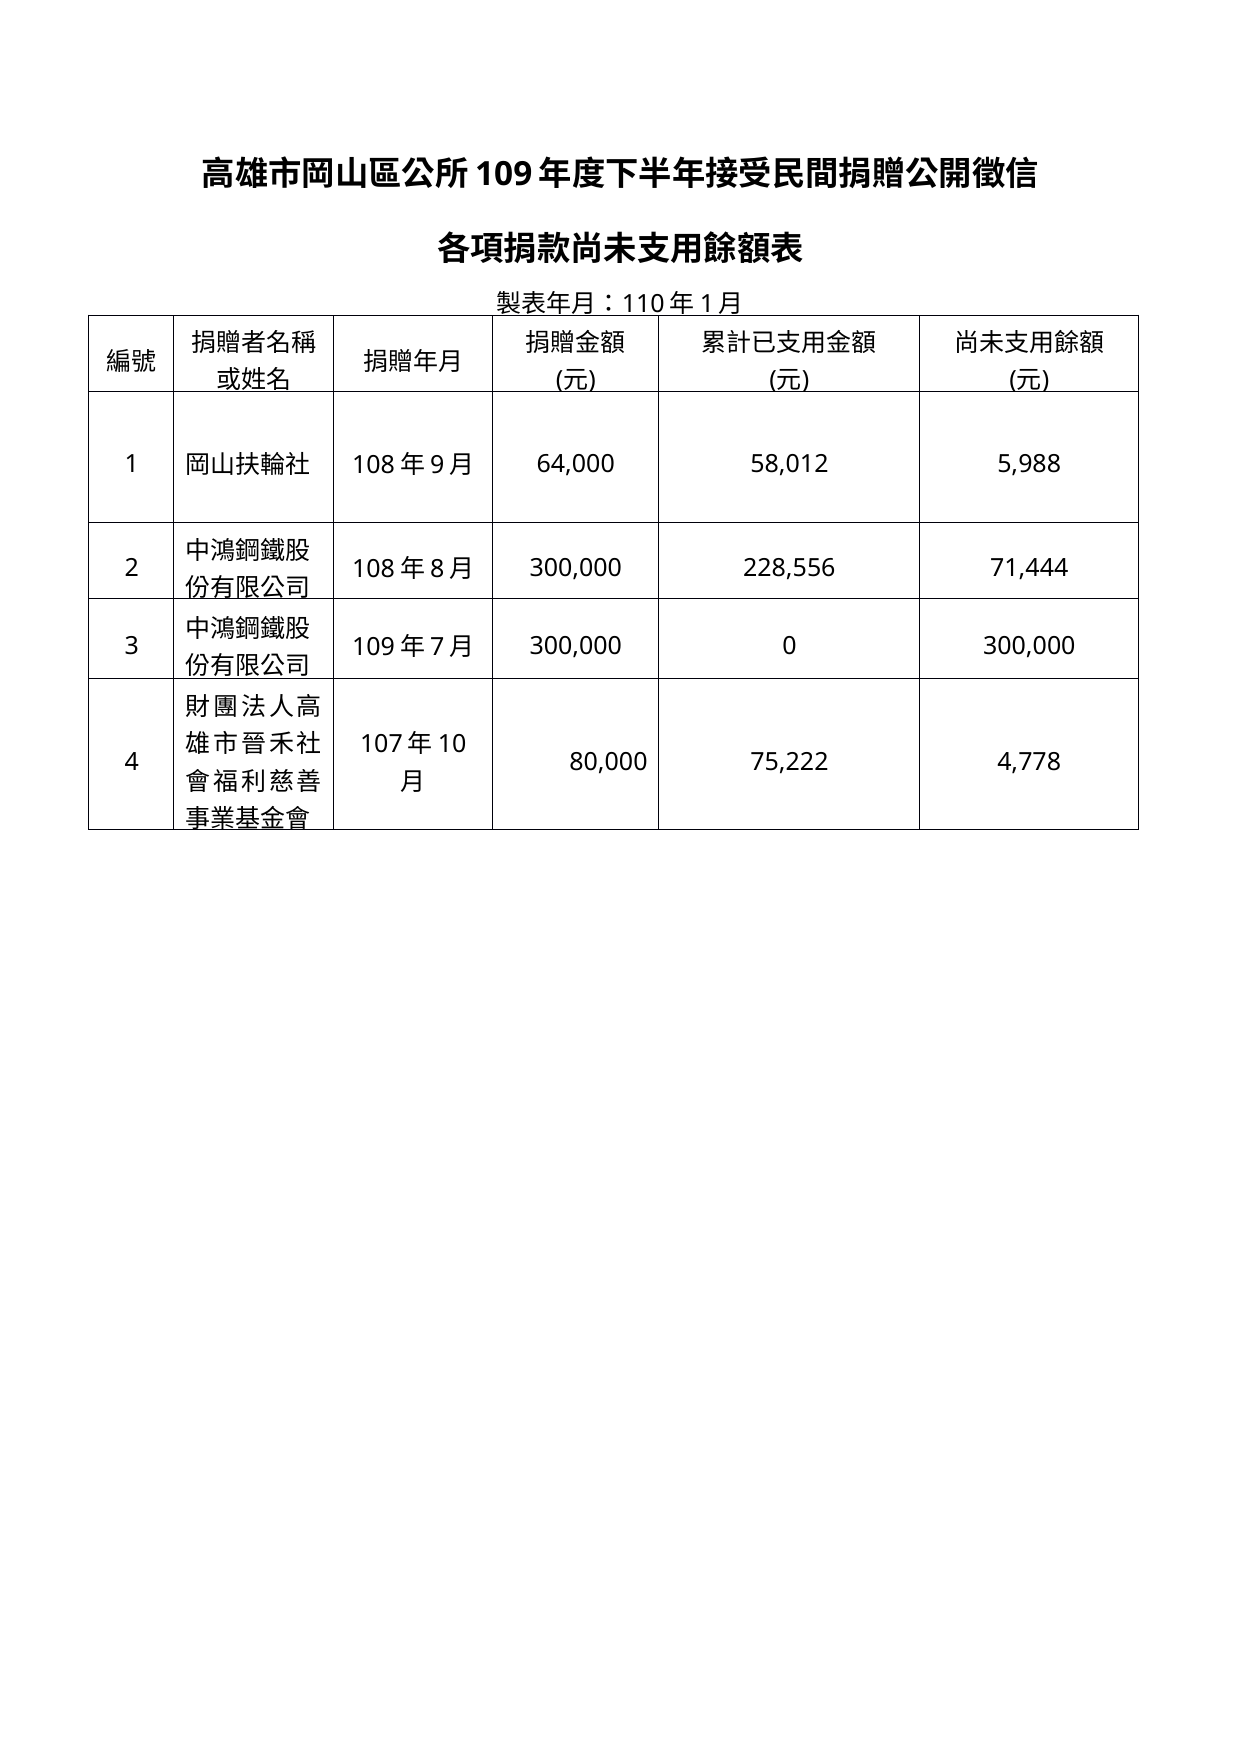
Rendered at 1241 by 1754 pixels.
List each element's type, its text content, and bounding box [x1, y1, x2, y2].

table_header 捐贈年月 [334, 316, 492, 391]
table_header 捐贈金額 (元) [493, 316, 658, 391]
table_cell 300,000 [493, 599, 658, 678]
table_cell 108年9月 [334, 392, 492, 522]
table_cell 300,000 [920, 599, 1138, 678]
table_cell 80,000 [493, 679, 658, 829]
table_header 捐贈者名稱或姓名 [174, 316, 333, 391]
table_cell 300,000 [493, 523, 658, 598]
table_cell 2 [89, 523, 173, 598]
table_cell 109年7月 [334, 599, 492, 678]
table_cell 中鴻鋼鐵股份有限公司 [174, 523, 333, 598]
table_cell 108年8月 [334, 523, 492, 598]
text 高雄市岡山區公所109年度下半年接受民間捐贈公開徵信 [100, 127, 1140, 202]
table_cell 4,778 [920, 679, 1138, 829]
table_cell 1 [89, 392, 173, 522]
table_cell 0 [659, 599, 919, 678]
table_cell 58,012 [659, 392, 919, 522]
table_cell 岡山扶輪社 [174, 392, 333, 522]
table_header 編號 [89, 316, 173, 391]
table_cell 5,988 [920, 392, 1138, 522]
text 製表年月：110年1月 [100, 277, 1140, 314]
table_header 尚未支用餘額 (元) [920, 316, 1138, 391]
table_header 累計已支用金額 (元) [659, 316, 919, 391]
text 各項捐款尚未支用餘額表 [100, 202, 1140, 277]
table_cell 107年10月 [334, 679, 492, 829]
table_cell 75,222 [659, 679, 919, 829]
table_cell 228,556 [659, 523, 919, 598]
table_cell 3 [89, 599, 173, 678]
table_cell 71,444 [920, 523, 1138, 598]
table_cell 中鴻鋼鐵股份有限公司 [174, 599, 333, 678]
table_cell 64,000 [493, 392, 658, 522]
table_cell 財團法人高雄市晉禾社會福利慈善事業基金會 [174, 679, 333, 829]
table_cell 4 [89, 679, 173, 829]
